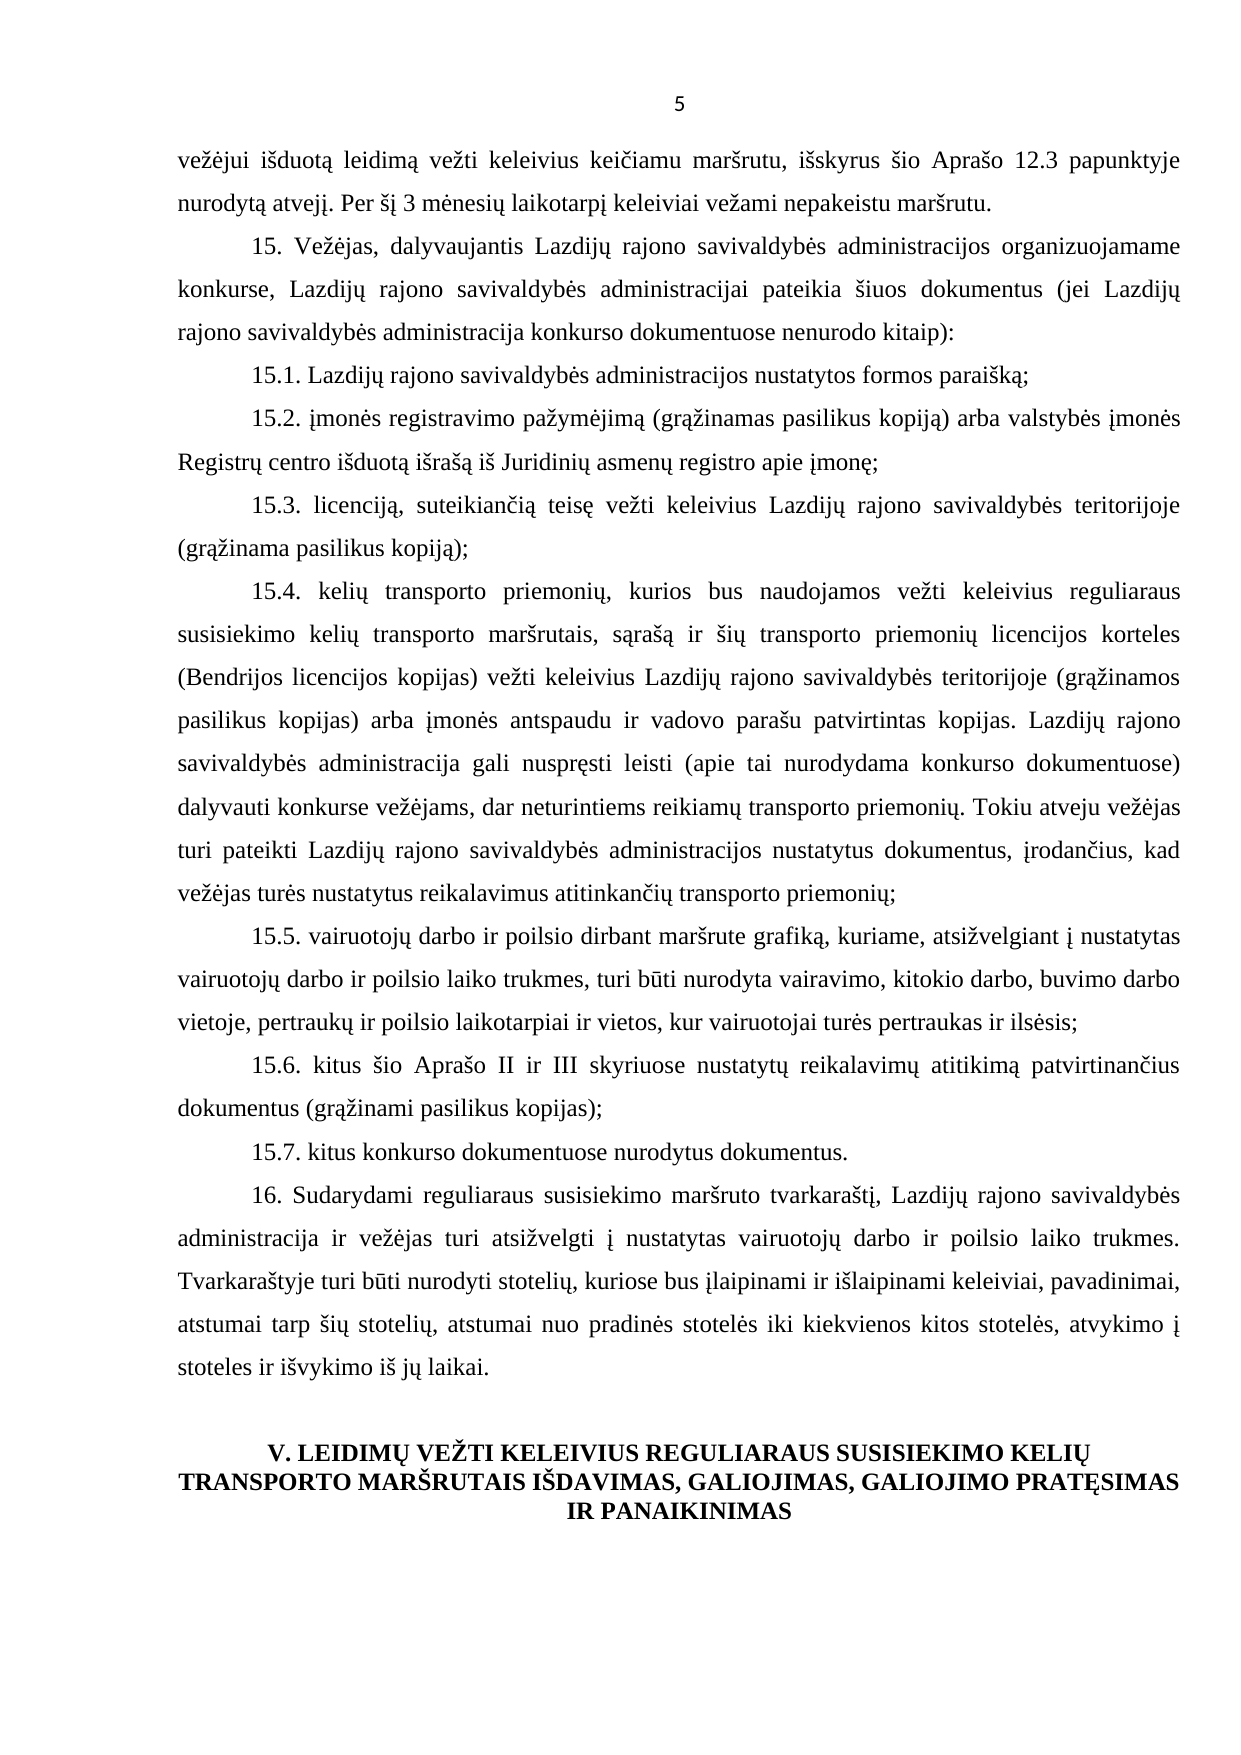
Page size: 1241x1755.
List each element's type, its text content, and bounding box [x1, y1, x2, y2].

text 15.7. kitus konkurso dokumentuose nurodytus dokumentus. [177, 1137, 1181, 1165]
text 15. Vežėjas, dalyvaujantis Lazdijų rajono savivaldybės administracijos organizuojamame konkurse, Lazdijų rajono savivaldybės administracijai pateikia šiuos dokumentus (jei Lazdijų rajono savivaldybės administracija konkurso dokumentuose nenurodo kitaip): [177, 231, 1181, 346]
text V. LEIDIMŲ VEŽTI KELEIVIUS REGULIARAUS SUSISIEKIMO KELIŲ TRANSPORTO MARŠRUTAIS IŠDAVIMAS, GALIOJIMAS, GALIOJIMO PRATĘSIMAS IR PANAIKINIMAS [177, 1438, 1181, 1525]
text 15.2. įmonės registravimo pažymėjimą (grąžinamas pasilikus kopiją) arba valstybės įmonės Registrų centro išduotą išrašą iš Juridinių asmenų registro apie įmonę; [177, 403, 1181, 475]
text vežėjui išduotą leidimą vežti keleivius keičiamu maršrutu, išskyrus šio Aprašo 12.3 papunktyje nurodytą atvejį. Per šį 3 mėnesių laikotarpį keleiviai vežami nepakeistu maršrutu. [177, 145, 1181, 217]
text 15.4. kelių transporto priemonių, kurios bus naudojamos vežti keleivius reguliaraus susisiekimo kelių transporto maršrutais, sąrašą ir šių transporto priemonių licencijos korteles (Bendrijos licencijos kopijas) vežti keleivius Lazdijų rajono savivaldybės teritorijoje (grąžinamos pasilikus kopijas) arba įmonės antspaudu ir vadovo parašu patvirtintas kopijas. Lazdijų rajono savivaldybės administracija gali nuspręsti leisti (apie tai nurodydama konkurso dokumentuose) dalyvauti konkurse vežėjams, dar neturintiems reikiamų transporto priemonių. Tokiu atveju vežėjas turi pateikti Lazdijų rajono savivaldybės administracijos nustatytus dokumentus, įrodančius, kad vežėjas turės nustatytus reikalavimus atitinkančių transporto priemonių; [177, 576, 1181, 907]
text 15.6. kitus šio Aprašo II ir III skyriuose nustatytų reikalavimų atitikimą patvirtinančius dokumentus (grąžinami pasilikus kopijas); [177, 1050, 1181, 1122]
text 15.3. licenciją, suteikiančią teisę vežti keleivius Lazdijų rajono savivaldybės teritorijoje (grąžinama pasilikus kopiją); [177, 490, 1181, 562]
text 15.1. Lazdijų rajono savivaldybės administracijos nustatytos formos paraišką; [177, 360, 1181, 389]
text 16. Sudarydami reguliaraus susisiekimo maršruto tvarkaraštį, Lazdijų rajono savivaldybės administracija ir vežėjas turi atsižvelgti į nustatytas vairuotojų darbo ir poilsio laiko trukmes. Tvarkaraštyje turi būti nurodyti stotelių, kuriose bus įlaipinami ir išlaipinami keleiviai, pavadinimai, atstumai tarp šių stotelių, atstumai nuo pradinės stotelės iki kiekvienos kitos stotelės, atvykimo į stoteles ir išvykimo iš jų laikai. [177, 1180, 1181, 1381]
text 15.5. vairuotojų darbo ir poilsio dirbant maršrute grafiką, kuriame, atsižvelgiant į nustatytas vairuotojų darbo ir poilsio laiko trukmes, turi būti nurodyta vairavimo, kitokio darbo, buvimo darbo vietoje, pertraukų ir poilsio laikotarpiai ir vietos, kur vairuotojai turės pertraukas ir ilsėsis; [177, 921, 1181, 1036]
